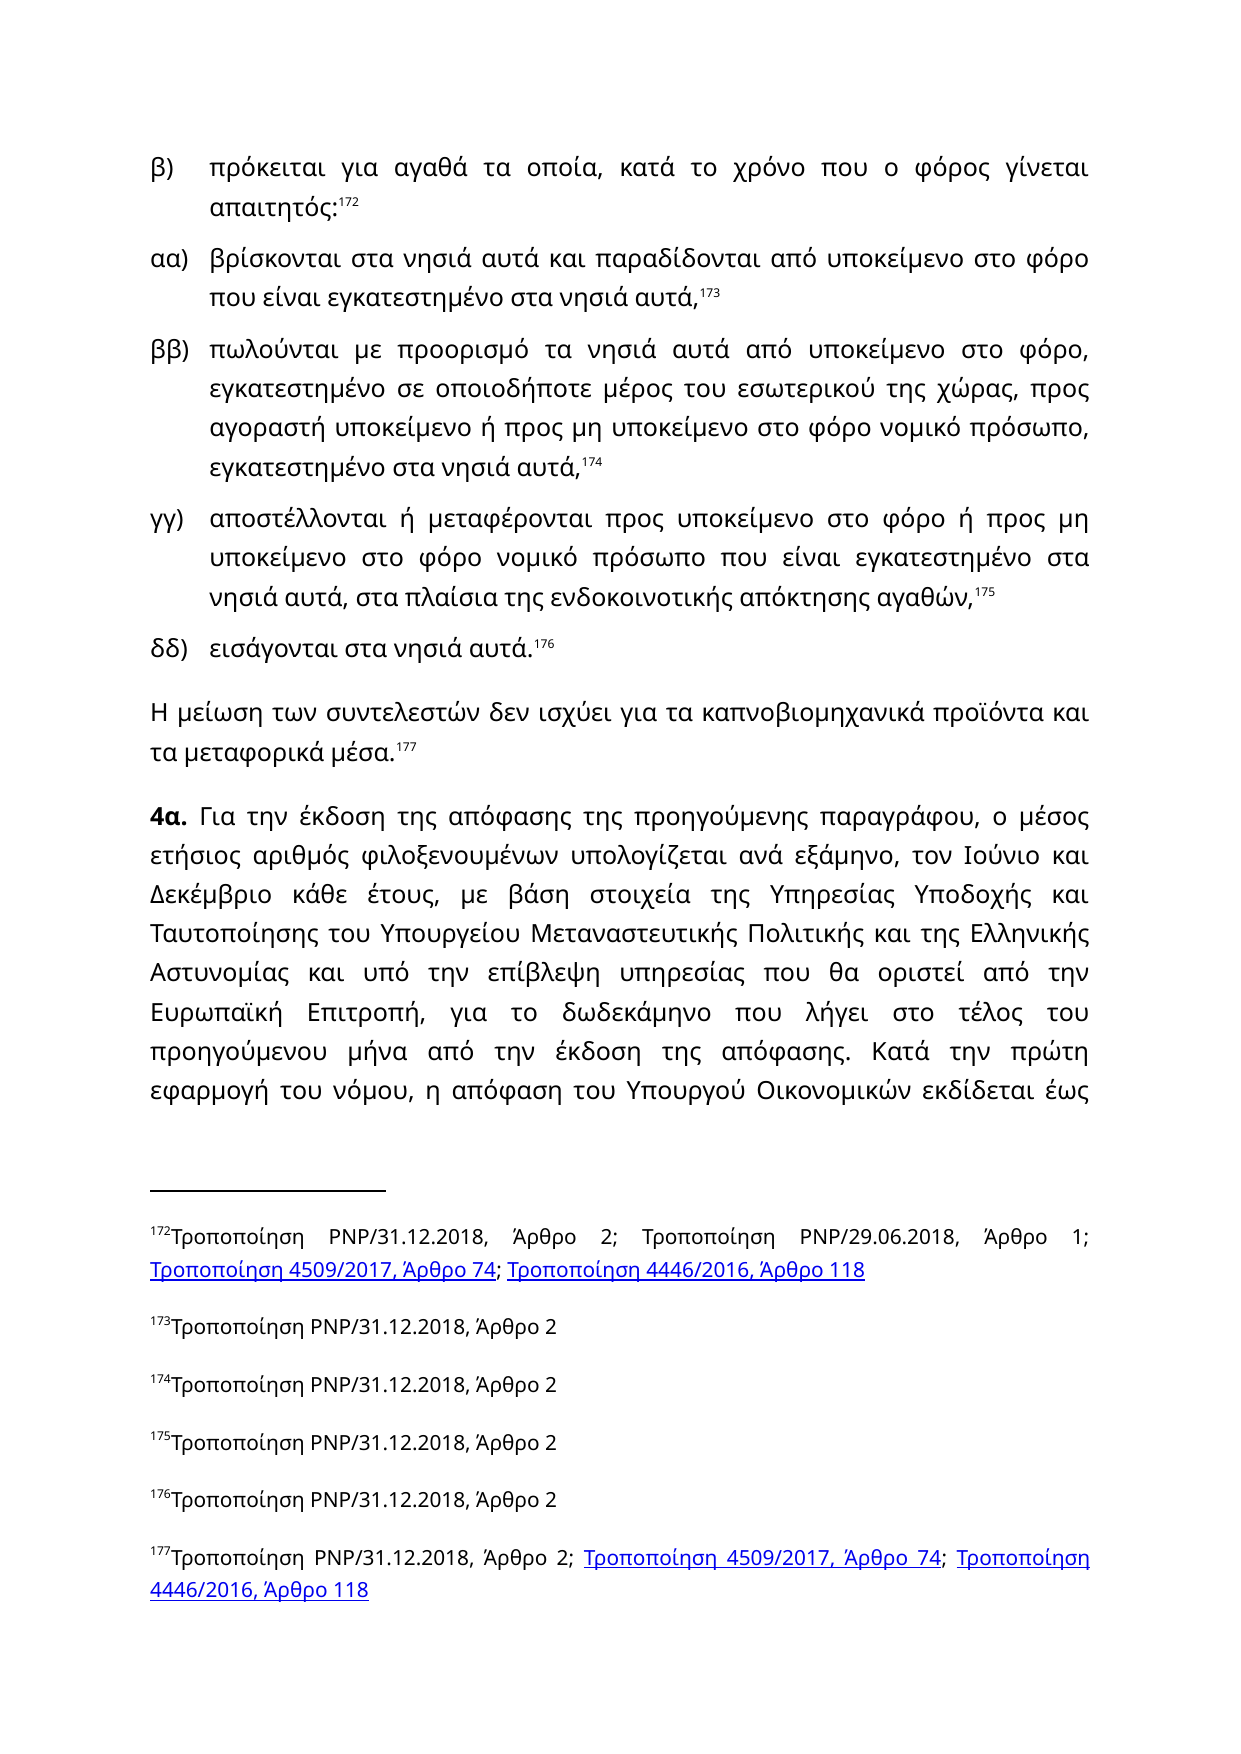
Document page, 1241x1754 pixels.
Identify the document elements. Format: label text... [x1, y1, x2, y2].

text Τροποποίηση PNP/31.12.2018, Άρθρο 2 [150, 1312, 1090, 1341]
list β) πρόκειται για αγαθά τα οποία, κατά το χρόνο που ο φόρος γίνεται απαιτητός: [150, 150, 1090, 223]
text Τροποποίηση PNP/31.12.2018, Άρθρο 2; Τροποποίηση PNP/29.06.2018, Άρθρο 1; Τροποποίηση 4509/2017, Άρθρο 74; Τροποποίηση 4446/2016, Άρθρο 118 [150, 1222, 1090, 1283]
text Τροποποίηση PNP/31.12.2018, Άρθρο 2; Τροποποίηση 4509/2017, Άρθρο 74; Τροποποίηση 4446/2016, Άρθρο 118 [150, 1543, 1090, 1604]
list αα) βρίσκονται στα νησιά αυτά και παραδίδονται από υποκείμενο στο φόρο που είναι εγκατεστημένο στα νησιά αυτά, [150, 241, 1090, 314]
list γγ) αποστέλλονται ή μεταφέρονται προς υποκείμενο στο φόρο ή προς μη υποκείμενο στο φόρο νομικό πρόσωπο που είναι εγκατεστημένο στα νησιά αυτά, στα πλαίσια της ενδοκοινοτικής απόκτησης αγαθών, [150, 501, 1090, 613]
text Η μείωση των συντελεστών δεν ισχύει για τα καπνοβιομηχανικά προϊόντα και τα μεταφορικά μέσα. [150, 695, 1090, 768]
text 4α. Για την έκδοση της απόφασης της προηγούμενης παραγράφου, ο μέσος ετήσιος αριθμός φιλοξενουμένων υπολογίζεται ανά εξάμηνο, τον Ιούνιο και Δεκέμβριο κάθε έτους, με βάση στοιχεία της Υπηρεσίας Υποδοχής και Ταυτοποίησης του Υπουργείου Μεταναστευτικής Πολιτικής και της Ελληνικής Αστυνομίας και υπό την επίβλεψη υπηρεσίας που θα οριστεί από την Ευρωπαϊκή Επιτροπή, για το δωδεκάμηνο που λήγει στο τέλος του προηγούμενου μήνα από την έκδοση της απόφασης. Κατά την πρώτη εφαρμογή του νόμου, η απόφαση του Υπουργού Οικονομικών εκδίδεται έως [150, 798, 1090, 1107]
list ββ) πωλούνται με προορισμό τα νησιά αυτά από υποκείμενο στο φόρο, εγκατεστημένο σε οποιοδήποτε μέρος του εσωτερικού της χώρας, προς αγοραστή υποκείμενο ή προς μη υποκείμενο στο φόρο νομικό πρόσωπο, εγκατεστημένο στα νησιά αυτά, [150, 332, 1090, 483]
list δδ) εισάγονται στα νησιά αυτά. [150, 631, 1090, 665]
text Τροποποίηση PNP/31.12.2018, Άρθρο 2 [150, 1428, 1090, 1456]
text Τροποποίηση PNP/31.12.2018, Άρθρο 2 [150, 1370, 1090, 1398]
text Τροποποίηση PNP/31.12.2018, Άρθρο 2 [150, 1485, 1090, 1514]
